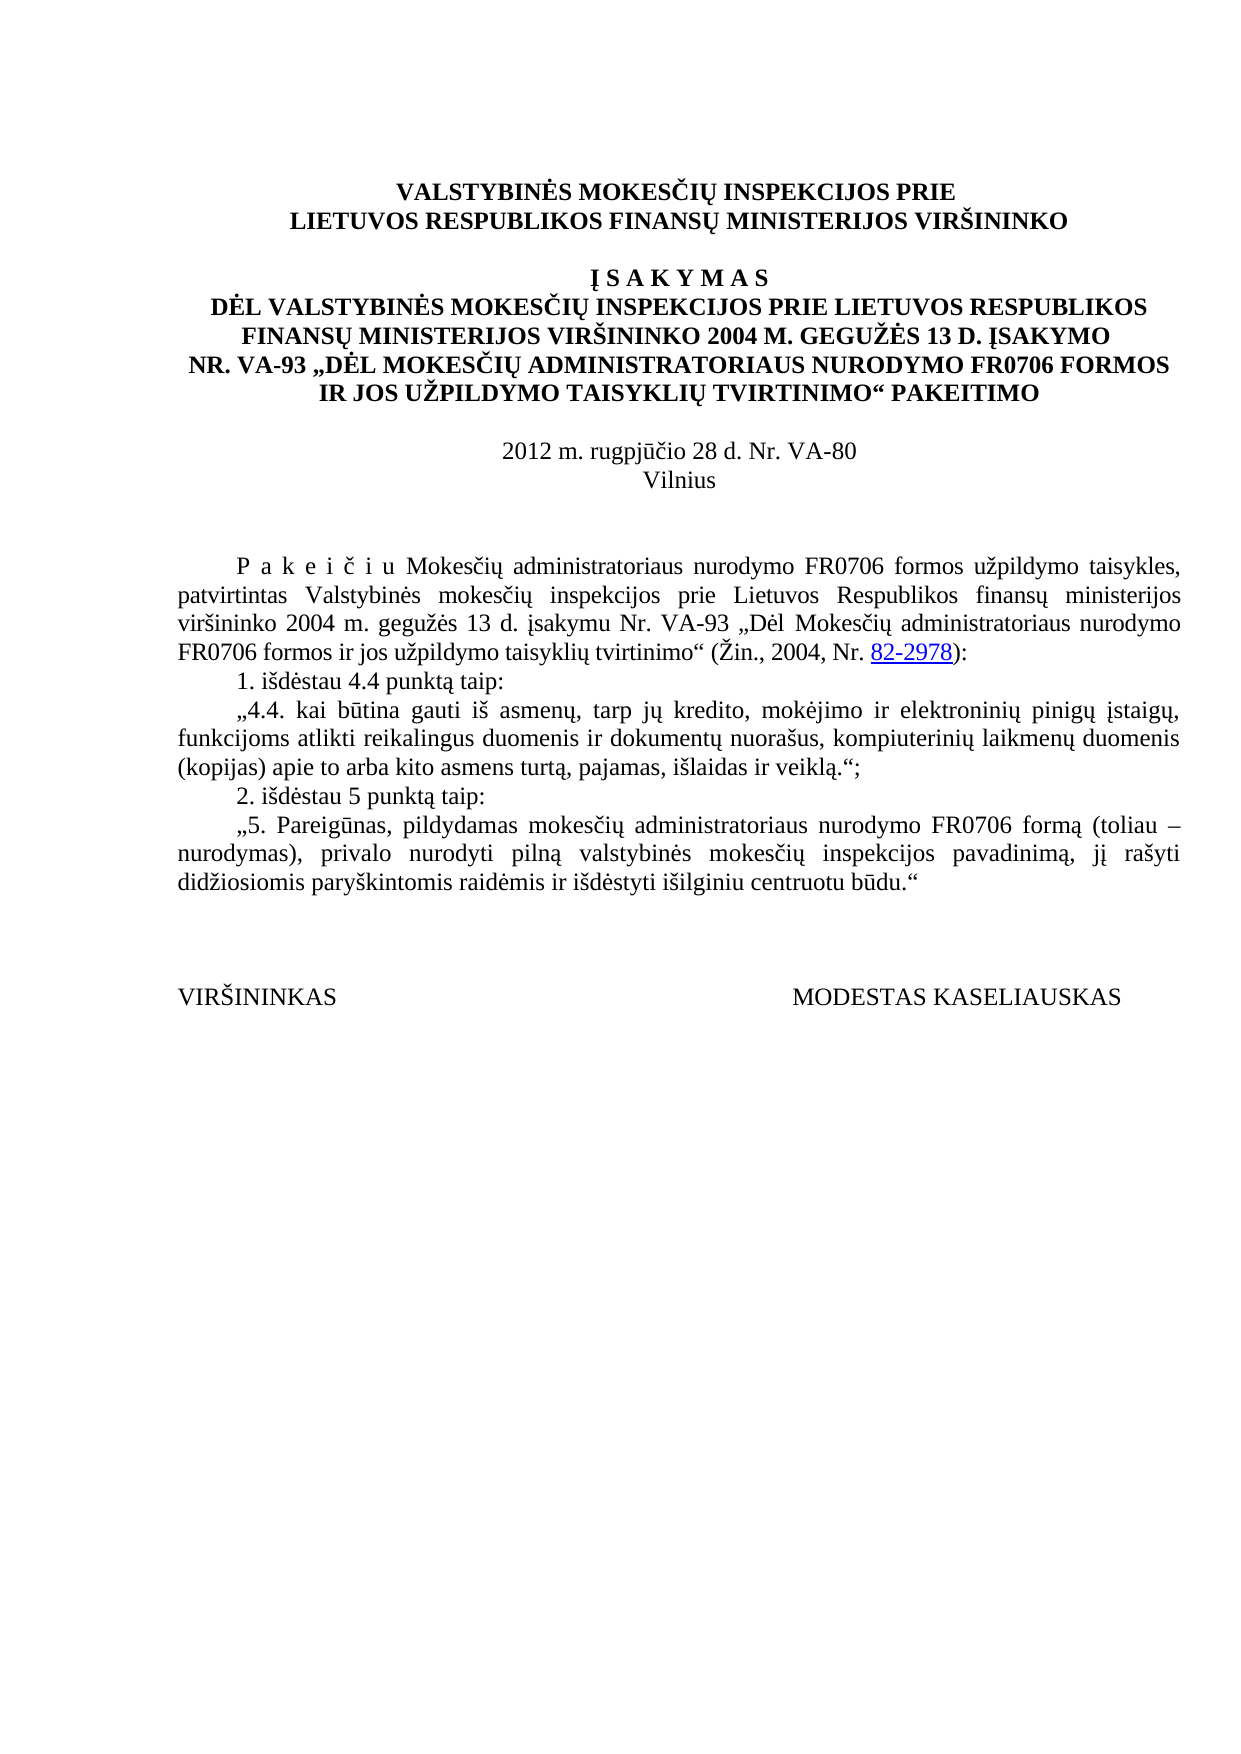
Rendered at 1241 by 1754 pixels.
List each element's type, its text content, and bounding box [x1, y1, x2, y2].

text 2. išdėstau 5 punktą taip: [177, 781, 1181, 810]
text DĖL VALSTYBINĖS MOKESČIŲ INSPEKCIJOS PRIE LIETUVOS RESPUBLIKOS FINANSŲ MINISTERIJOS VIRŠININKO 2004 m. GEGUŽĖS 13 d. ĮSAKYMO Nr. VA-93 „Dėl mokesčių administratoriaus nurodymo FR0706 formos ir jos užpildymo taisyklių tvirtinimo“ PAKEITIMO [177, 292, 1181, 407]
text „5. Pareigūnas, pildydamas mokesčių administratoriaus nurodymo FR0706 formą (toliau – nurodymas), privalo nurodyti pilną valstybinės mokesčių inspekcijos pavadinimą, jį rašyti didžiosiomis paryškintomis raidėmis ir išdėstyti išilginiu centruotu būdu.“ [177, 810, 1181, 896]
text 2012 m. rugpjūčio 28 d. Nr. VA-80 [177, 436, 1181, 465]
text „4.4. kai būtina gauti iš asmenų, tarp jų kredito, mokėjimo ir elektroninių pinigų įstaigų, funkcijoms atlikti reikalingus duomenis ir dokumentų nuorašus, kompiuterinių laikmenų duomenis (kopijas) apie to arba kito asmens turtą, pajamas, išlaidas ir veiklą.“; [177, 695, 1181, 781]
text Viršininkas Modestas Kaseliauskas [177, 982, 1181, 1011]
text P a k e i č i u Mokesčių administratoriaus nurodymo FR0706 formos užpildymo taisykles, patvirtintas Valstybinės mokesčių inspekcijos prie Lietuvos Respublikos finansų ministerijos viršininko 2004 m. gegužės 13 d. įsakymu Nr. VA-93 „Dėl mokesčių administratoriaus nurodymo FR0706 formos ir jos užpildymo taisyklių tvirtinimo“ (Žin., 2004, Nr. 82-2978): [177, 551, 1181, 666]
text Vilnius [177, 465, 1181, 493]
text 1. išdėstau 4.4 punktą taip: [177, 666, 1181, 695]
text VALSTYBINĖS MOKESČIŲ INSPEKCIJOS PRIE [177, 177, 1181, 206]
text Į S A K Y M A S [177, 263, 1181, 292]
text LIETUVOS RESPUBLIKOS FINANSŲ MINISTERIJOS VIRŠININKO [177, 206, 1181, 235]
